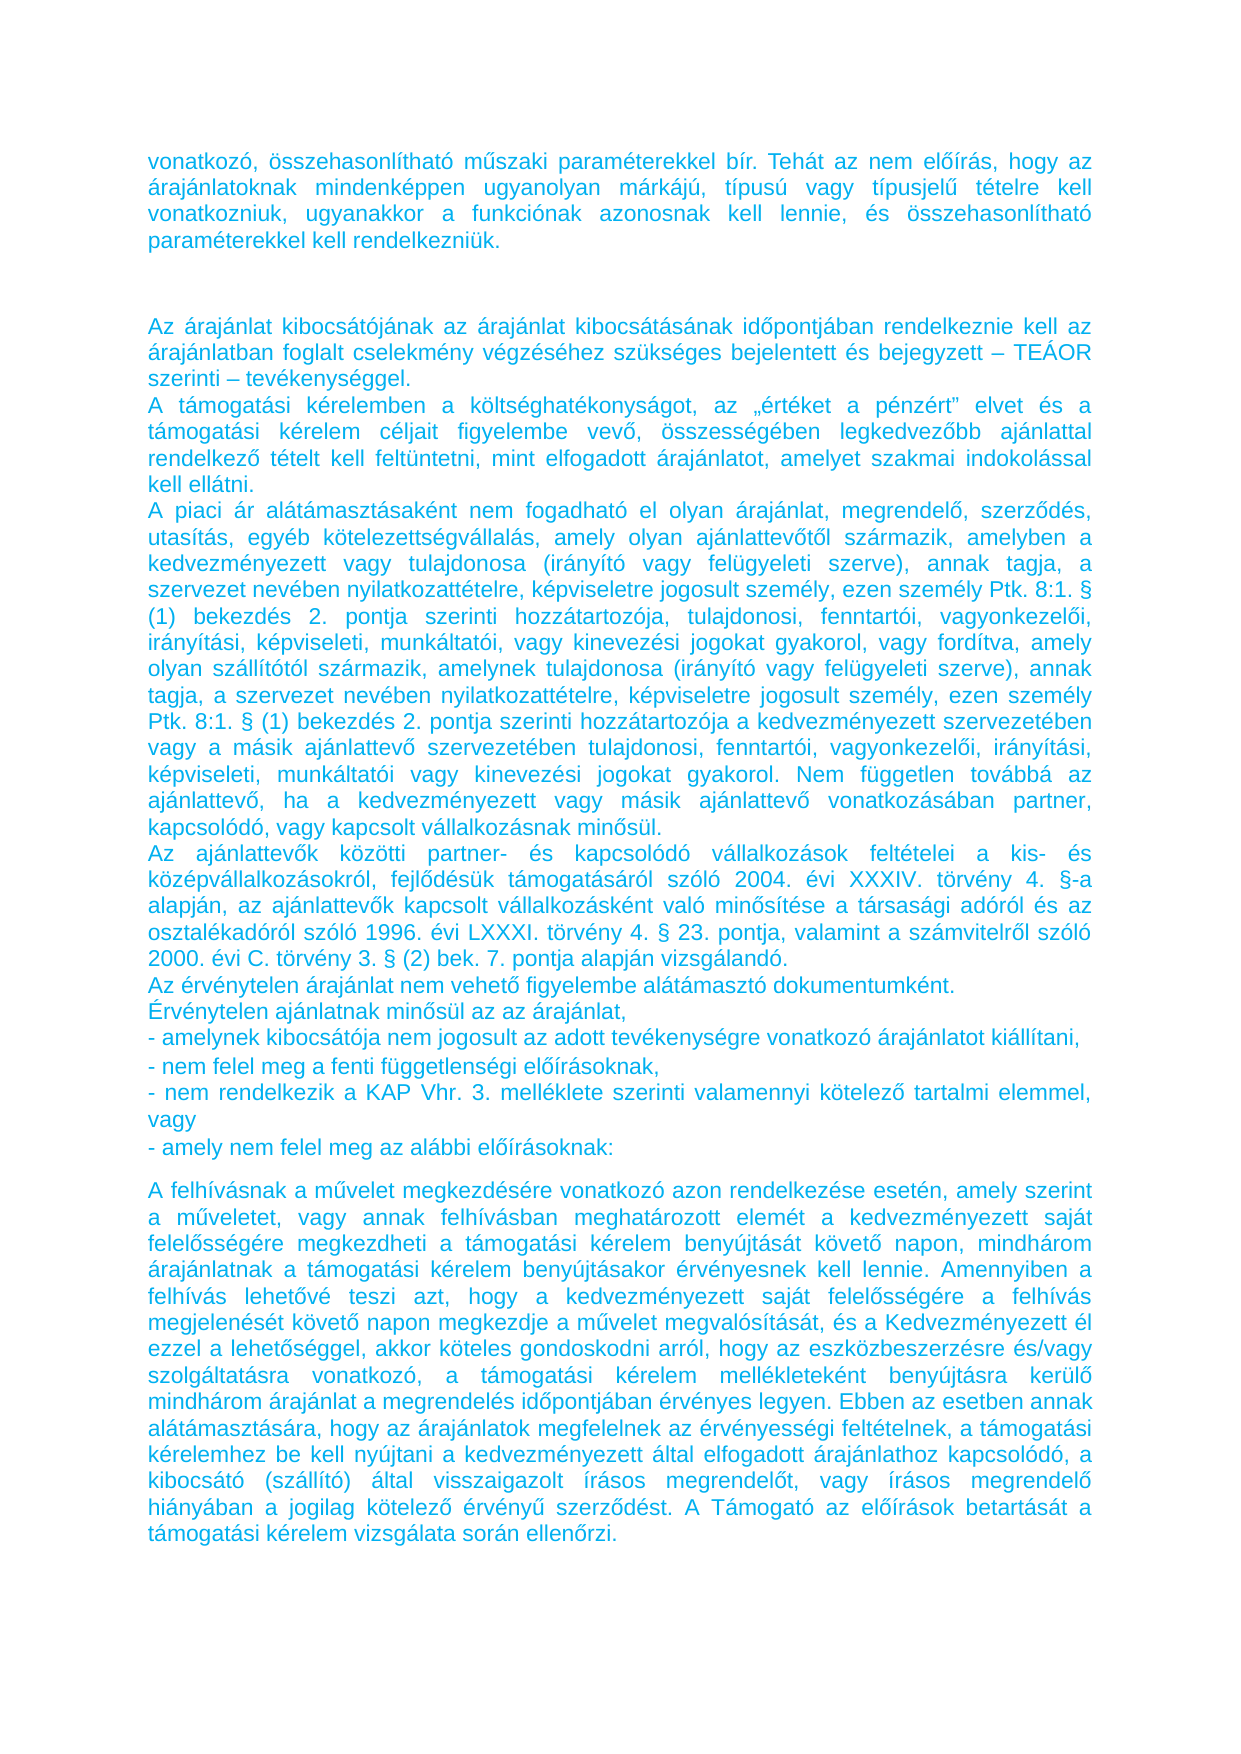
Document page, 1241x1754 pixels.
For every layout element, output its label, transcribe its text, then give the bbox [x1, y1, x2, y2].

text - nem rendelkezik a KAP Vhr. 3. melléklete szerinti valamennyi kötelező tartalmi elemmel, vagy [148, 1079, 1093, 1132]
text Az érvénytelen árajánlat nem vehető figyelembe alátámasztó dokumentumként. [148, 972, 1093, 998]
text A támogatási kérelemben a költséghatékonyságot, az „értéket a pénzért” elvet és a támogatási kérelem céljait figyelembe vevő, összességében legkedvezőbb ajánlattal rendelkező tételt kell feltüntetni, mint elfogadott árajánlatot, amelyet szakmai indokolással kell ellátni. [148, 392, 1093, 497]
text - amelynek kibocsátója nem jogosult az adott tevékenységre vonatkozó árajánlatot kiállítani, [148, 1024, 1093, 1051]
text Az árajánlat kibocsátójának az árajánlat kibocsátásának időpontjában rendelkeznie kell az árajánlatban foglalt cselekmény végzéséhez szükséges bejelentett és bejegyzett – TEÁOR szerinti – tevékenységgel. [148, 313, 1093, 392]
text Érvénytelen ajánlatnak minősül az az árajánlat, [148, 998, 1093, 1024]
text - nem felel meg a fenti függetlenségi előírásoknak, [148, 1053, 1093, 1079]
text - amely nem felel meg az alábbi előírásoknak: [148, 1134, 1093, 1161]
text A piaci ár alátámasztásaként nem fogadható el olyan árajánlat, megrendelő, szerződés, utasítás, egyéb kötelezettségvállalás, amely olyan ajánlattevőtől származik, amelyben a kedvezményezett vagy tulajdonosa (irányító vagy felügyeleti szerve), annak tagja, a szervezet nevében nyilatkozattételre, képviseletre jogosult személy, ezen személy Ptk. 8:1. § (1) bekezdés 2. pontja szerinti hozzátartozója, tulajdonosi, fenntartói, vagyonkezelői, irányítási, képviseleti, munkáltatói, vagy kinevezési jogokat gyakorol, vagy fordítva, amely olyan szállítótól származik, amelynek tulajdonosa (irányító vagy felügyeleti szerve), annak tagja, a szervezet nevében nyilatkozattételre, képviseletre jogosult személy, ezen személy Ptk. 8:1. § (1) bekezdés 2. pontja szerinti hozzátartozója a kedvezményezett szervezetében vagy a másik ajánlattevő szervezetében tulajdonosi, fenntartói, vagyonkezelői, irányítási, képviseleti, munkáltatói vagy kinevezési jogokat gyakorol. Nem független továbbá az ajánlattevő, ha a kedvezményezett vagy másik ajánlattevő vonatkozásában partner, kapcsolódó, vagy kapcsolt vállalkozásnak minősül. [148, 497, 1093, 840]
text Az ajánlattevők közötti partner- és kapcsolódó vállalkozások feltételei a kis- és középvállalkozásokról, fejlődésük támogatásáról szóló 2004. évi XXXIV. törvény 4. §-a alapján, az ajánlattevők kapcsolt vállalkozásként való minősítése a társasági adóról és az osztalékadóról szóló 1996. évi LXXXI. törvény 4. § 23. pontja, valamint a számvitelről szóló 2000. évi C. törvény 3. § (2) bek. 7. pontja alapján vizsgálandó. [148, 840, 1093, 972]
text vonatkozó, összehasonlítható műszaki paraméterekkel bír. Tehát az nem előírás, hogy az árajánlatoknak mindenképpen ugyanolyan márkájú, típusú vagy típusjelű tételre kell vonatkozniuk, ugyanakkor a funkciónak azonosnak kell lennie, és összehasonlítható paraméterekkel kell rendelkezniük. [148, 148, 1093, 253]
text A felhívásnak a művelet megkezdésére vonatkozó azon rendelkezése esetén, amely szerint a műveletet, vagy annak felhívásban meghatározott elemét a kedvezményezett saját felelősségére megkezdheti a támogatási kérelem benyújtását követő napon, mindhárom árajánlatnak a támogatási kérelem benyújtásakor érvényesnek kell lennie. Amennyiben a felhívás lehetővé teszi azt, hogy a kedvezményezett saját felelősségére a felhívás megjelenését követő napon megkezdje a művelet megvalósítását, és a Kedvezményezett él ezzel a lehetőséggel, akkor köteles gondoskodni arról, hogy az eszközbeszerzésre és/vagy szolgáltatásra vonatkozó, a támogatási kérelem mellékleteként benyújtásra kerülő mindhárom árajánlat a megrendelés időpontjában érvényes legyen. Ebben az esetben annak alátámasztására, hogy az árajánlatok megfelelnek az érvényességi feltételnek, a támogatási kérelemhez be kell nyújtani a kedvezményezett által elfogadott árajánlathoz kapcsolódó, a kibocsátó (szállító) által visszaigazolt írásos megrendelőt, vagy írásos megrendelő hiányában a jogilag kötelező érvényű szerződést. A Támogató az előírások betartását a támogatási kérelem vizsgálata során ellenőrzi. [148, 1177, 1093, 1546]
